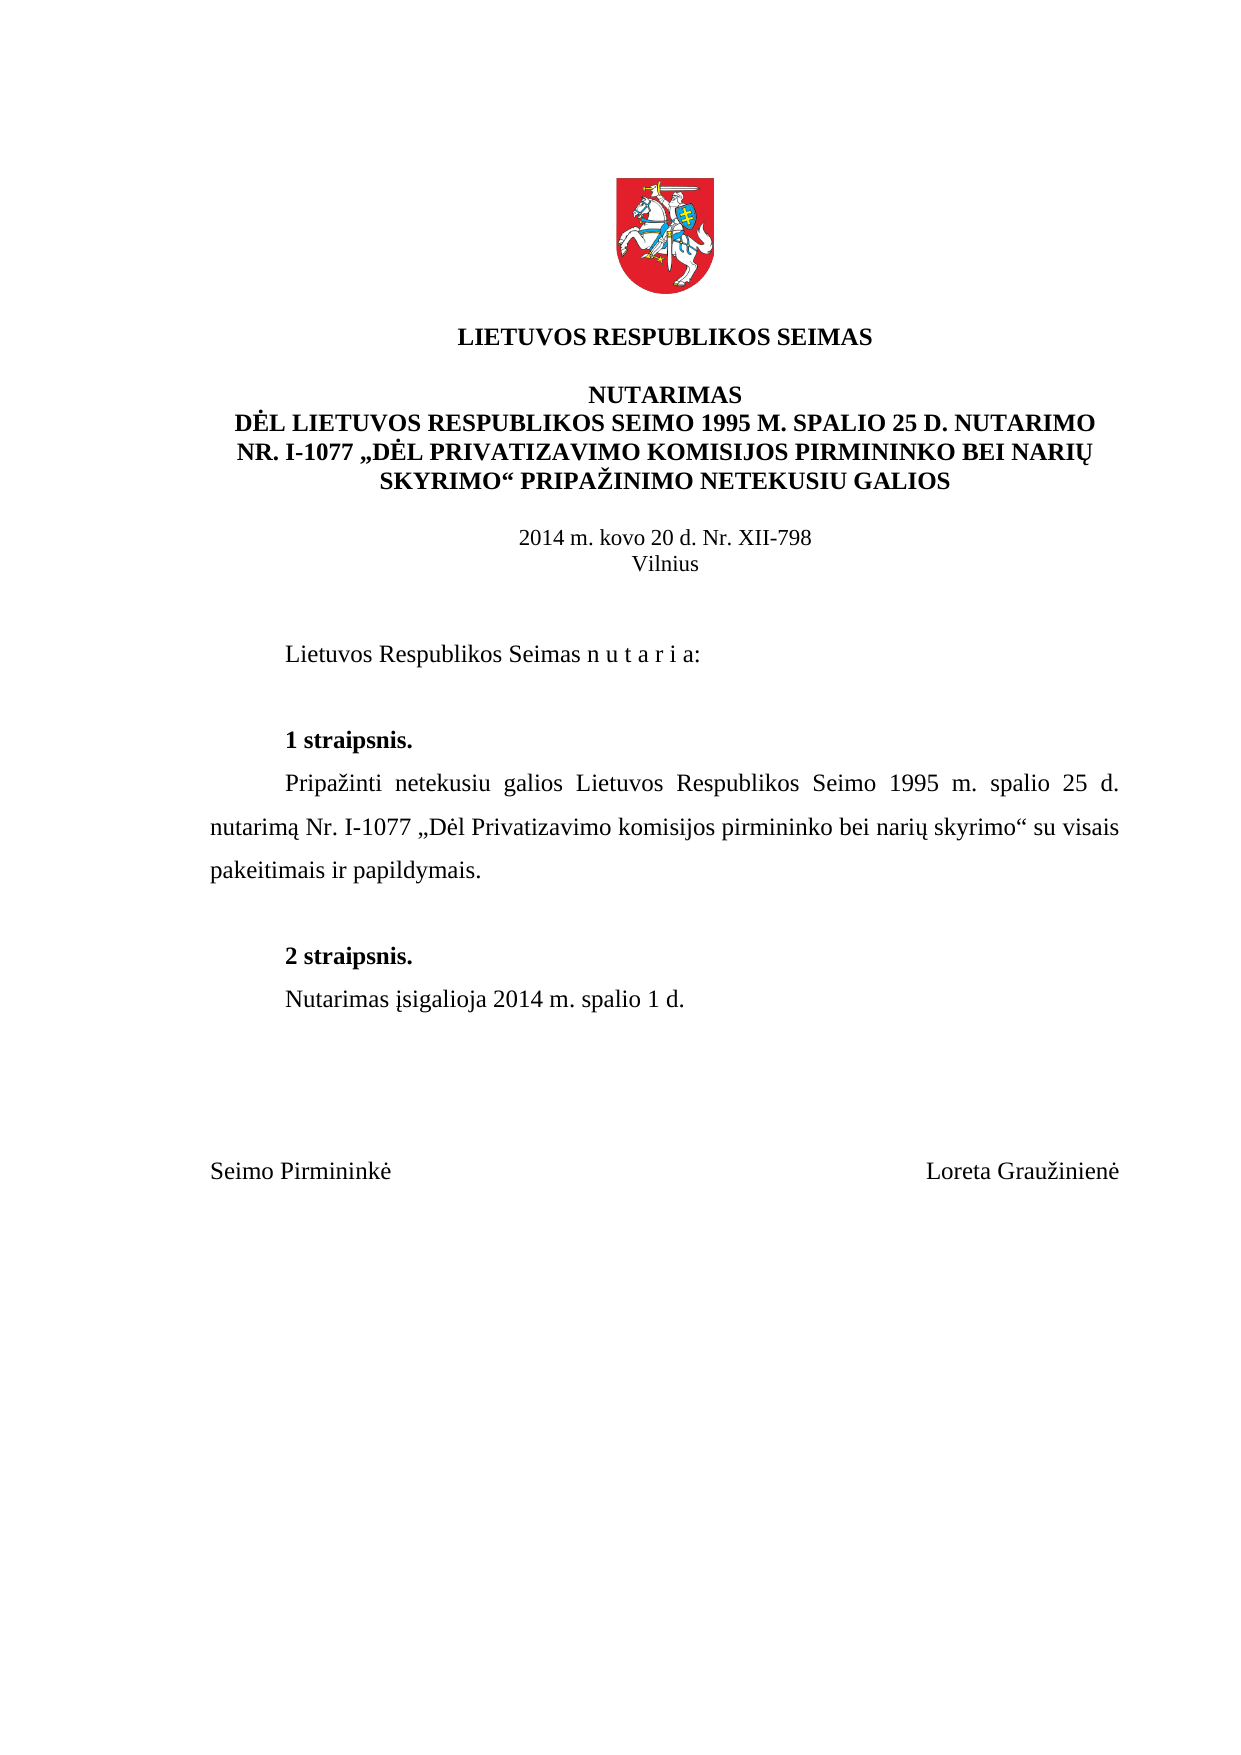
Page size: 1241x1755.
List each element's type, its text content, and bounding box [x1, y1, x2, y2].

text NUTARIMAS [210, 380, 1120, 408]
text LIETUVOS RESPUBLIKOS SEIMAS [210, 322, 1120, 351]
text 2 straipsnis. [210, 941, 1120, 970]
text Pripažinti netekusiu galios Lietuvos Respublikos Seimo 1995 m. spalio 25 d. nutarimą Nr. I-1077 „Dėl Privatizavimo komisijos pirmininko bei narių skyrimo“ su visais pakeitimais ir papildymais. [210, 768, 1120, 883]
text 2014 m. kovo 20 d. Nr. XII-798 [210, 523, 1120, 550]
text 1 straipsnis. [210, 725, 1120, 754]
text Nutarimas įsigalioja 2014 m. spalio 1 d. [210, 984, 1120, 1013]
text Vilnius [210, 550, 1120, 576]
text Lietuvos Respublikos Seimas n u t a r i a: [210, 639, 1120, 668]
text Seimo Pirmininkė Loreta Graužinienė [210, 1156, 1120, 1184]
text DĖL LIETUVOS RESPUBLIKOS SEIMO 1995 M. SPALIO 25 D. NUTARIMO NR. I-1077 „DĖL PRIVATIZAVIMO KOMISIJOS PIRMININKO BEI NARIŲ SKYRIMO“ PRIPAŽINIMO NETEKUSIU GALIOS [210, 408, 1120, 495]
